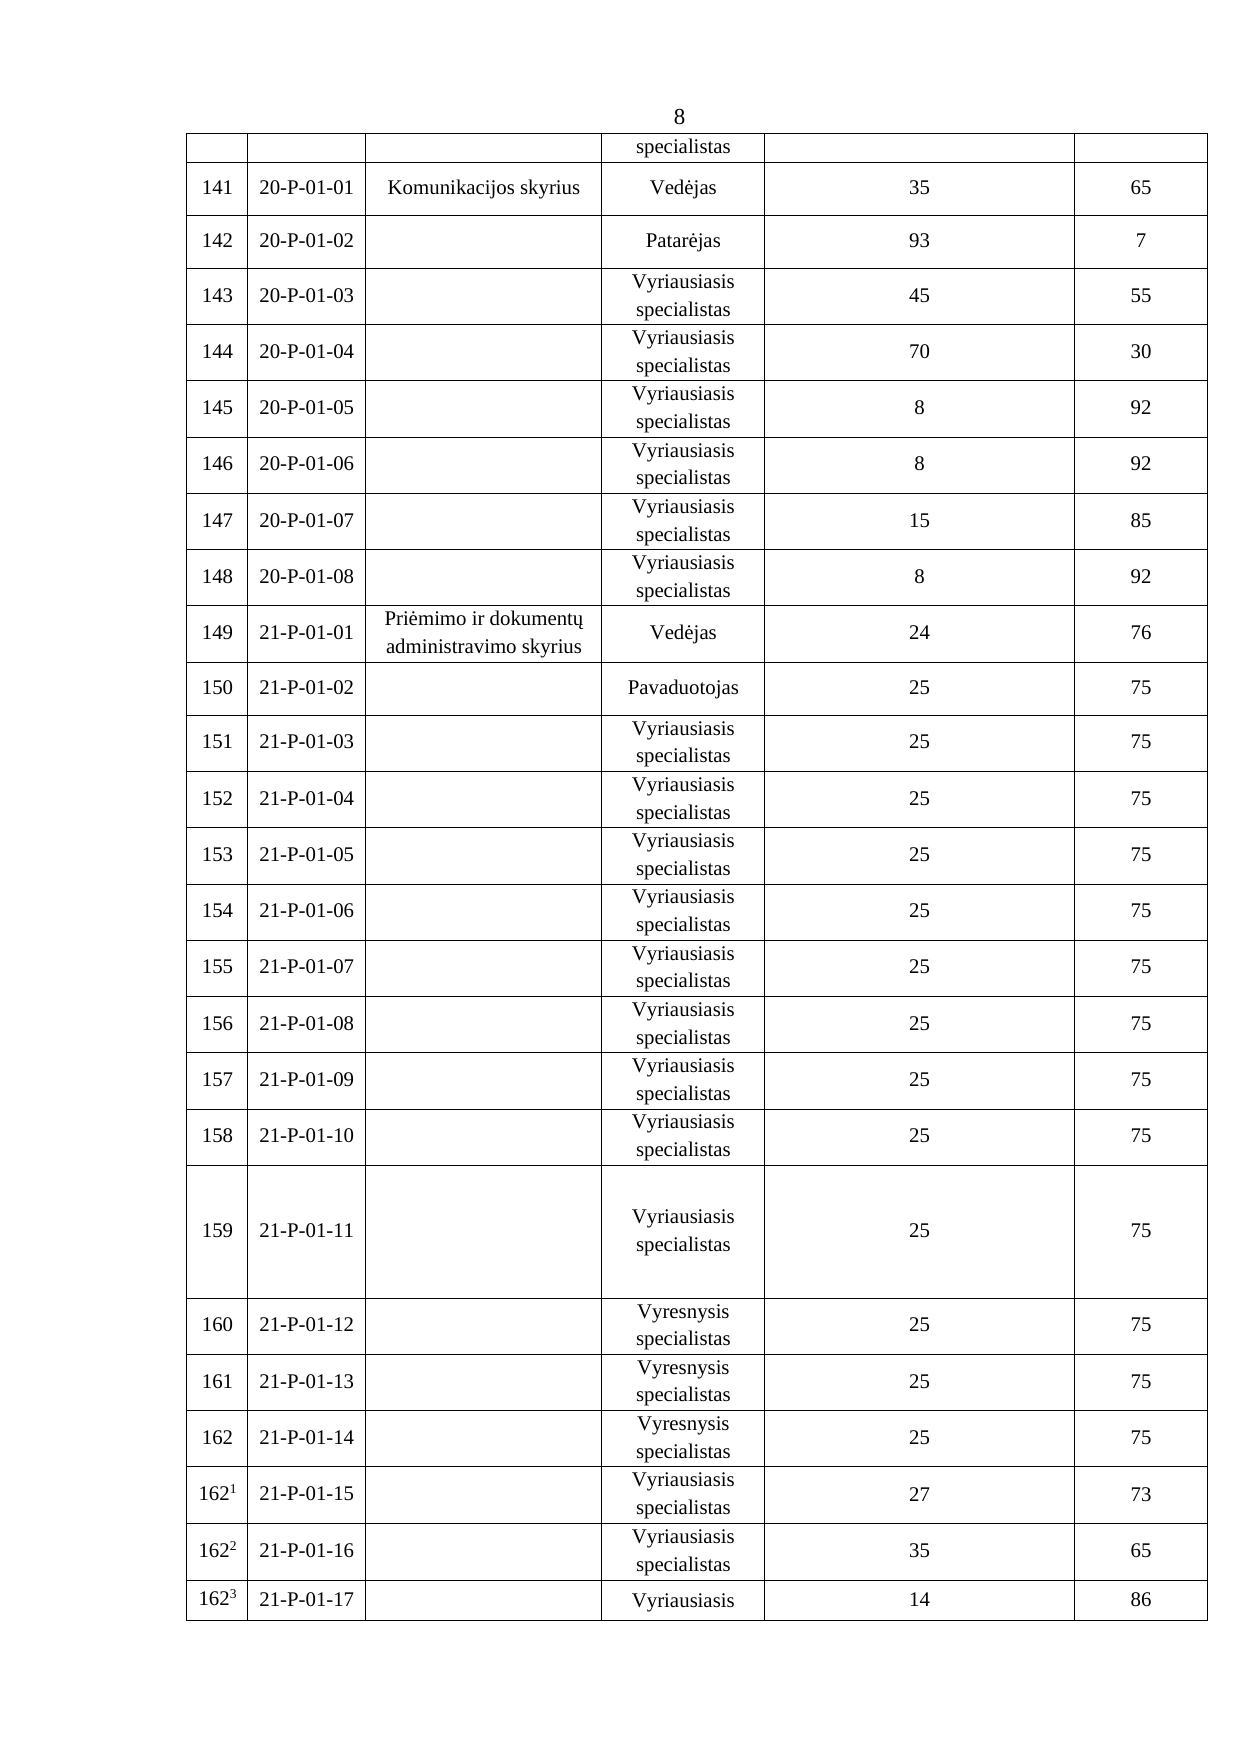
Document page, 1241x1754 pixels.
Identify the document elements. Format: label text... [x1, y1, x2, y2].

table_cell 154 [187, 885, 247, 940]
table_cell 151 [187, 716, 247, 771]
table_cell Vyriausiasis specialistas [602, 997, 764, 1052]
table_cell Vyriausiasis specialistas [602, 772, 764, 827]
table_cell 150 [187, 663, 247, 715]
table_cell 93 [765, 216, 1074, 268]
table_cell Vedėjas [602, 163, 764, 215]
table_cell [366, 1053, 601, 1108]
table_cell [366, 885, 601, 940]
table_cell 142 [187, 216, 247, 268]
table_cell 75 [1075, 828, 1207, 883]
table_cell 20-P-01-04 [248, 325, 365, 380]
table_cell 75 [1075, 1355, 1207, 1410]
table_cell [366, 216, 601, 268]
table_cell [366, 1581, 601, 1620]
table_cell 14 [765, 1581, 1074, 1620]
table_cell 75 [1075, 716, 1207, 771]
table_cell 156 [187, 997, 247, 1052]
table_cell 25 [765, 1110, 1074, 1165]
table_cell 92 [1075, 550, 1207, 605]
table_cell 21-P-01-03 [248, 716, 365, 771]
table_cell 25 [765, 1166, 1074, 1297]
table_cell 21-P-01-14 [248, 1411, 365, 1466]
table_cell 75 [1075, 941, 1207, 996]
table_cell 25 [765, 885, 1074, 940]
table_cell 153 [187, 828, 247, 883]
table_cell 162 [187, 1411, 247, 1466]
table_cell Vyriausiasis specialistas [602, 941, 764, 996]
table_cell Vyresnysis specialistas [602, 1355, 764, 1410]
table_cell 21-P-01-07 [248, 941, 365, 996]
table_cell 21-P-01-01 [248, 606, 365, 662]
table_cell 21-P-01-04 [248, 772, 365, 827]
table_cell 25 [765, 1411, 1074, 1466]
table_cell 75 [1075, 1411, 1207, 1466]
table_cell Vyresnysis specialistas [602, 1411, 764, 1466]
table_cell 75 [1075, 772, 1207, 827]
table_cell 25 [765, 772, 1074, 827]
table_cell 25 [765, 663, 1074, 715]
table_cell Komunikacijos skyrius [366, 163, 601, 215]
table_cell [366, 134, 601, 162]
table_cell 75 [1075, 1110, 1207, 1165]
table_cell 45 [765, 269, 1074, 324]
table_cell [366, 325, 601, 380]
table_cell Priėmimo ir dokumentų administravimo skyrius [366, 606, 601, 662]
table_cell 21-P-01-05 [248, 828, 365, 883]
table_cell 73 [1075, 1467, 1207, 1523]
table_cell 149 [187, 606, 247, 662]
table_cell 92 [1075, 381, 1207, 437]
table_cell 152 [187, 772, 247, 827]
table_cell [366, 828, 601, 883]
table_cell Vyriausiasis specialistas [602, 1467, 764, 1523]
table_cell 55 [1075, 269, 1207, 324]
table_cell Vyriausiasis specialistas [602, 828, 764, 883]
table_cell 20-P-01-05 [248, 381, 365, 437]
table_cell 160 [187, 1299, 247, 1354]
table_cell 21-P-01-15 [248, 1467, 365, 1523]
table_cell [366, 772, 601, 827]
table_cell 157 [187, 1053, 247, 1108]
table_cell [248, 134, 365, 162]
table_cell 15 [765, 494, 1074, 549]
table_cell 25 [765, 997, 1074, 1052]
table_cell 35 [765, 163, 1074, 215]
table_cell Vyriausiasis specialistas [602, 494, 764, 549]
table_cell Patarėjas [602, 216, 764, 268]
table_cell 65 [1075, 1524, 1207, 1579]
table_cell 159 [187, 1166, 247, 1297]
table_cell 158 [187, 1110, 247, 1165]
table_cell Vyriausiasis specialistas [602, 1053, 764, 1108]
table_cell 21-P-01-10 [248, 1110, 365, 1165]
table_cell specialistas [602, 134, 764, 162]
table_cell Vyriausiasis specialistas [602, 1524, 764, 1579]
table_cell 20-P-01-03 [248, 269, 365, 324]
table_cell 20-P-01-08 [248, 550, 365, 605]
table_cell 21-P-01-12 [248, 1299, 365, 1354]
table_cell 20-P-01-06 [248, 438, 365, 493]
table_cell 148 [187, 550, 247, 605]
table_cell 21-P-01-08 [248, 997, 365, 1052]
table_cell 145 [187, 381, 247, 437]
table_cell 8 [765, 438, 1074, 493]
table_cell 86 [1075, 1581, 1207, 1620]
table_cell 21-P-01-11 [248, 1166, 365, 1297]
table_cell 141 [187, 163, 247, 215]
table_cell Pavaduotojas [602, 663, 764, 715]
table_cell 146 [187, 438, 247, 493]
table_cell Vyresnysis specialistas [602, 1299, 764, 1354]
table_cell [366, 1299, 601, 1354]
table_cell [366, 1467, 601, 1523]
table_cell 8 [765, 550, 1074, 605]
table_cell [366, 1524, 601, 1579]
table_cell 144 [187, 325, 247, 380]
table_cell 1622 [187, 1524, 247, 1579]
table_cell Vyriausiasis specialistas [602, 381, 764, 437]
table_cell 25 [765, 941, 1074, 996]
table_cell 147 [187, 494, 247, 549]
table_cell Vyriausiasis specialistas [602, 885, 764, 940]
table_cell 25 [765, 1355, 1074, 1410]
table_cell 75 [1075, 1166, 1207, 1297]
table_cell [366, 1355, 601, 1410]
table_cell 65 [1075, 163, 1207, 215]
table_cell 35 [765, 1524, 1074, 1579]
table_cell [366, 941, 601, 996]
table_cell Vyriausiasis specialistas [602, 325, 764, 380]
table_cell [366, 716, 601, 771]
table_cell 70 [765, 325, 1074, 380]
table_cell [765, 134, 1074, 162]
table_cell 21-P-01-06 [248, 885, 365, 940]
table_cell Vyriausiasis specialistas [602, 1110, 764, 1165]
table_cell [366, 1110, 601, 1165]
table_cell [366, 663, 601, 715]
table_cell Vyriausiasis [602, 1581, 764, 1620]
table_cell [366, 1166, 601, 1297]
table_cell 75 [1075, 1053, 1207, 1108]
table_cell 21-P-01-13 [248, 1355, 365, 1410]
table_cell [366, 269, 601, 324]
table_cell Vyriausiasis specialistas [602, 550, 764, 605]
table_cell 27 [765, 1467, 1074, 1523]
table_cell 8 [765, 381, 1074, 437]
table_cell 21-P-01-02 [248, 663, 365, 715]
table_cell [366, 1411, 601, 1466]
table_cell Vyriausiasis specialistas [602, 1166, 764, 1297]
table_cell Vyriausiasis specialistas [602, 269, 764, 324]
table_cell 75 [1075, 885, 1207, 940]
table_cell 20-P-01-02 [248, 216, 365, 268]
table_cell 1621 [187, 1467, 247, 1523]
table_cell Vyriausiasis specialistas [602, 716, 764, 771]
table_cell 25 [765, 1299, 1074, 1354]
table_cell 25 [765, 716, 1074, 771]
table_cell 76 [1075, 606, 1207, 662]
table_cell 24 [765, 606, 1074, 662]
table_cell [1075, 134, 1207, 162]
table_cell [366, 438, 601, 493]
table_cell [366, 997, 601, 1052]
table_cell 20-P-01-07 [248, 494, 365, 549]
table_cell 25 [765, 1053, 1074, 1108]
table_cell Vyriausiasis specialistas [602, 438, 764, 493]
table_cell [366, 494, 601, 549]
table_cell 75 [1075, 997, 1207, 1052]
table_cell 143 [187, 269, 247, 324]
table_cell [366, 550, 601, 605]
table_cell 21-P-01-09 [248, 1053, 365, 1108]
table_cell 21-P-01-17 [248, 1581, 365, 1620]
table_cell 21-P-01-16 [248, 1524, 365, 1579]
table_cell 161 [187, 1355, 247, 1410]
table_cell 1623 [187, 1581, 247, 1620]
table_cell [366, 381, 601, 437]
table_cell [187, 134, 247, 162]
table_cell 85 [1075, 494, 1207, 549]
table_cell 7 [1075, 216, 1207, 268]
table_cell Vedėjas [602, 606, 764, 662]
table_cell 92 [1075, 438, 1207, 493]
table_cell 30 [1075, 325, 1207, 380]
table_cell 25 [765, 828, 1074, 883]
table_cell 75 [1075, 663, 1207, 715]
table_cell 155 [187, 941, 247, 996]
table_cell 20-P-01-01 [248, 163, 365, 215]
table_cell 75 [1075, 1299, 1207, 1354]
